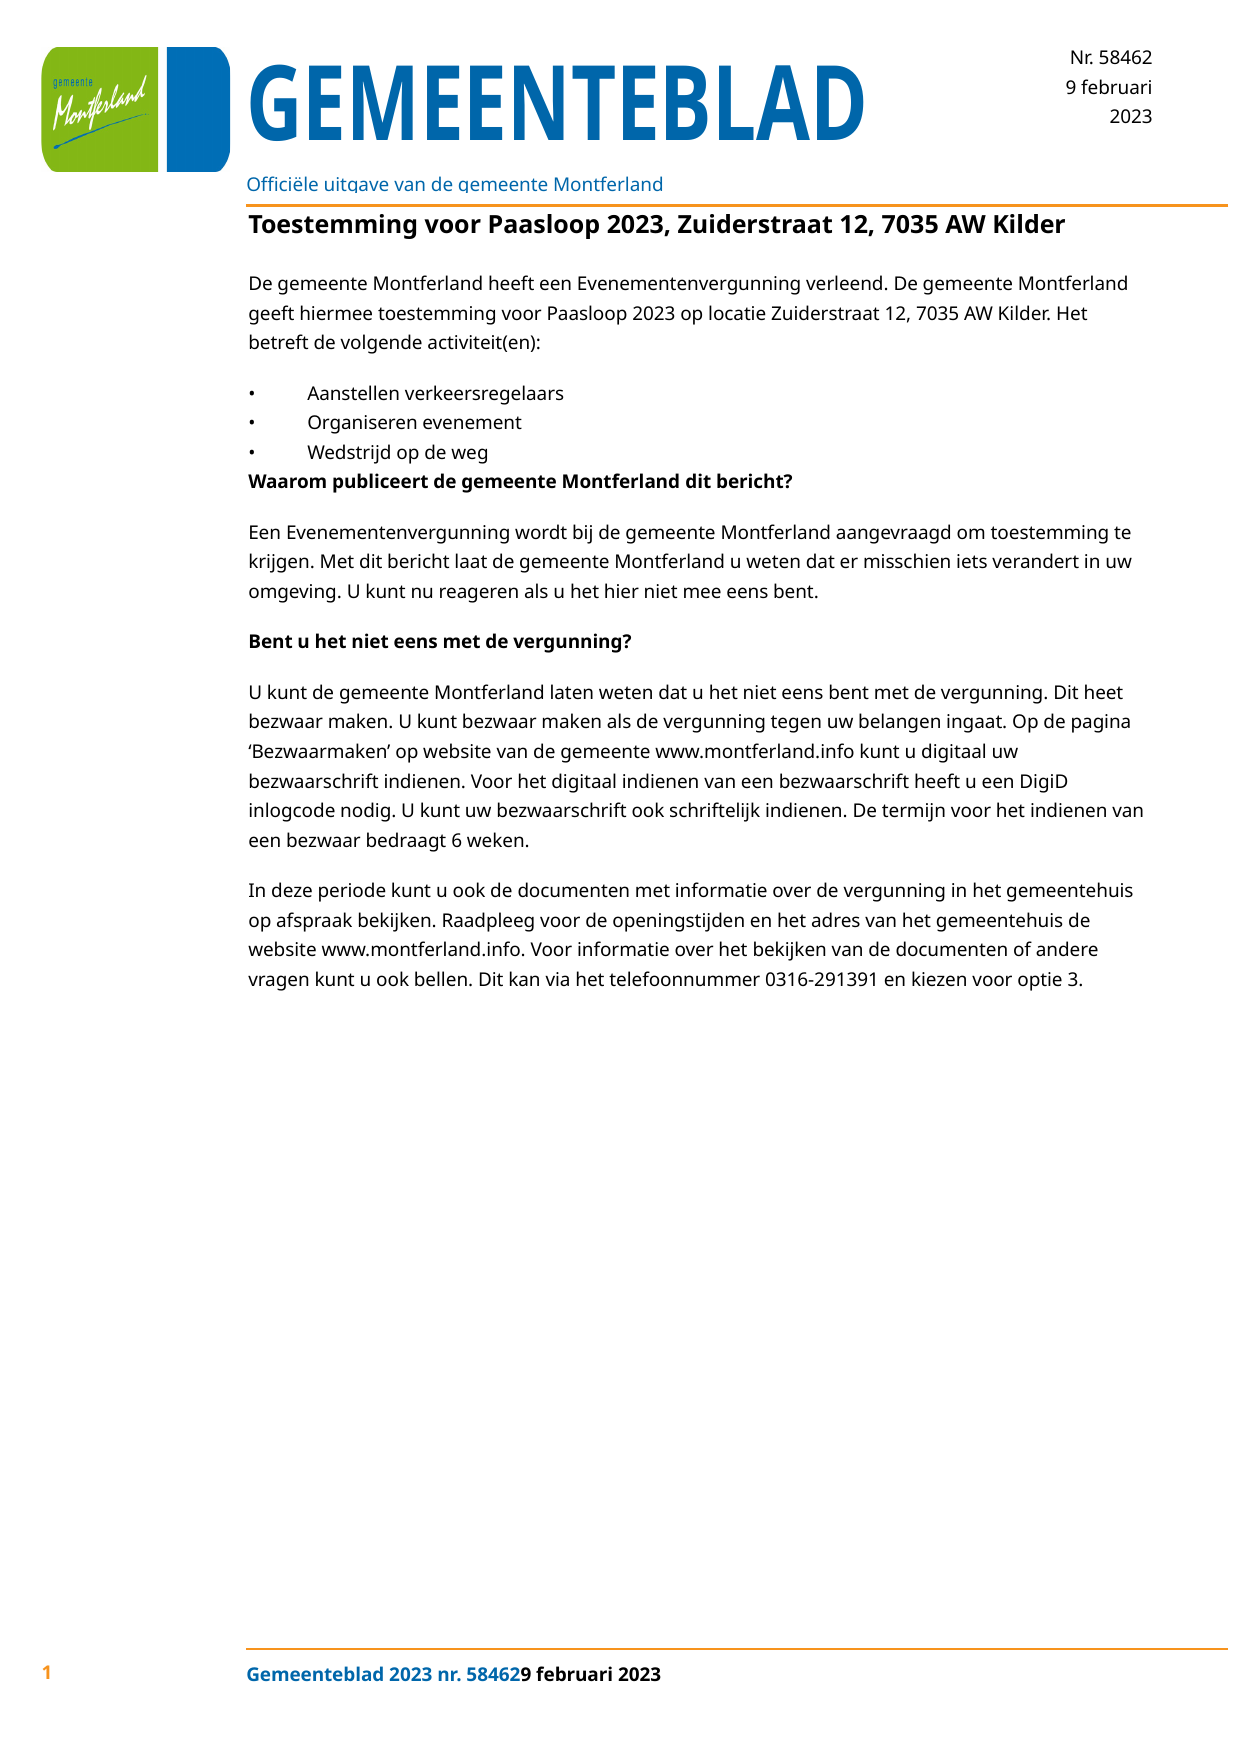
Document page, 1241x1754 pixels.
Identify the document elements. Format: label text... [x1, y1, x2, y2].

text Waarom publiceert de gemeente Montferland dit bericht? [248, 469, 1152, 494]
picture [41, 47, 231, 172]
text Toestemming voor Paasloop 2023, Zuiderstraat 12, 7035 AW Kilder [248, 207, 1152, 241]
text U kunt de gemeente Montferland laten weten dat u het niet eens bent met de vergunning. Dit heet bezwaar maken. U kunt bezwaar maken als de vergunning tegen uw belangen ingaat. Op de pagina ‘Bezwaarmaken’ op website van de gemeente www.montferland.info kunt u digitaal uw bezwaarschrift indienen. Voor het digitaal indienen van een bezwaarschrift heeft u een DigiD inlogcode nodig. U kunt uw bezwaarschrift ook schriftelijk indienen. De termijn voor het indienen van een bezwaar bedraagt 6 weken. [248, 679, 1152, 853]
text De gemeente Montferland heeft een Evenementenvergunning verleend. De gemeente Montferland geeft hiermee toestemming voor Paasloop 2023 op locatie Zuiderstraat 12, 7035 AW Kilder. Het betreft de volgende activiteit(en): [248, 270, 1152, 355]
list Wedstrijd op de weg [248, 439, 1152, 465]
text In deze periode kunt u ook de documenten met informatie over de vergunning in het gemeentehuis op afspraak bekijken. Raadpleeg voor de openingstijden en het adres van het gemeentehuis de website www.montferland.info. Voor informatie over het bekijken van de documenten of andere vragen kunt u ook bellen. Dit kan via het telefoonnummer 0316-291391 en kiezen voor optie 3. [248, 877, 1152, 992]
list Organiseren evenement [248, 409, 1152, 435]
text Bent u het niet eens met de vergunning? [248, 629, 1152, 654]
list Aanstellen verkeersregelaars [248, 380, 1152, 406]
text Een Evenementenvergunning wordt bij de gemeente Montferland aangevraagd om toestemming te krijgen. Met dit bericht laat de gemeente Montferland u weten dat er misschien iets verandert in uw omgeving. U kunt nu reageren als u het hier niet mee eens bent. [248, 519, 1152, 604]
